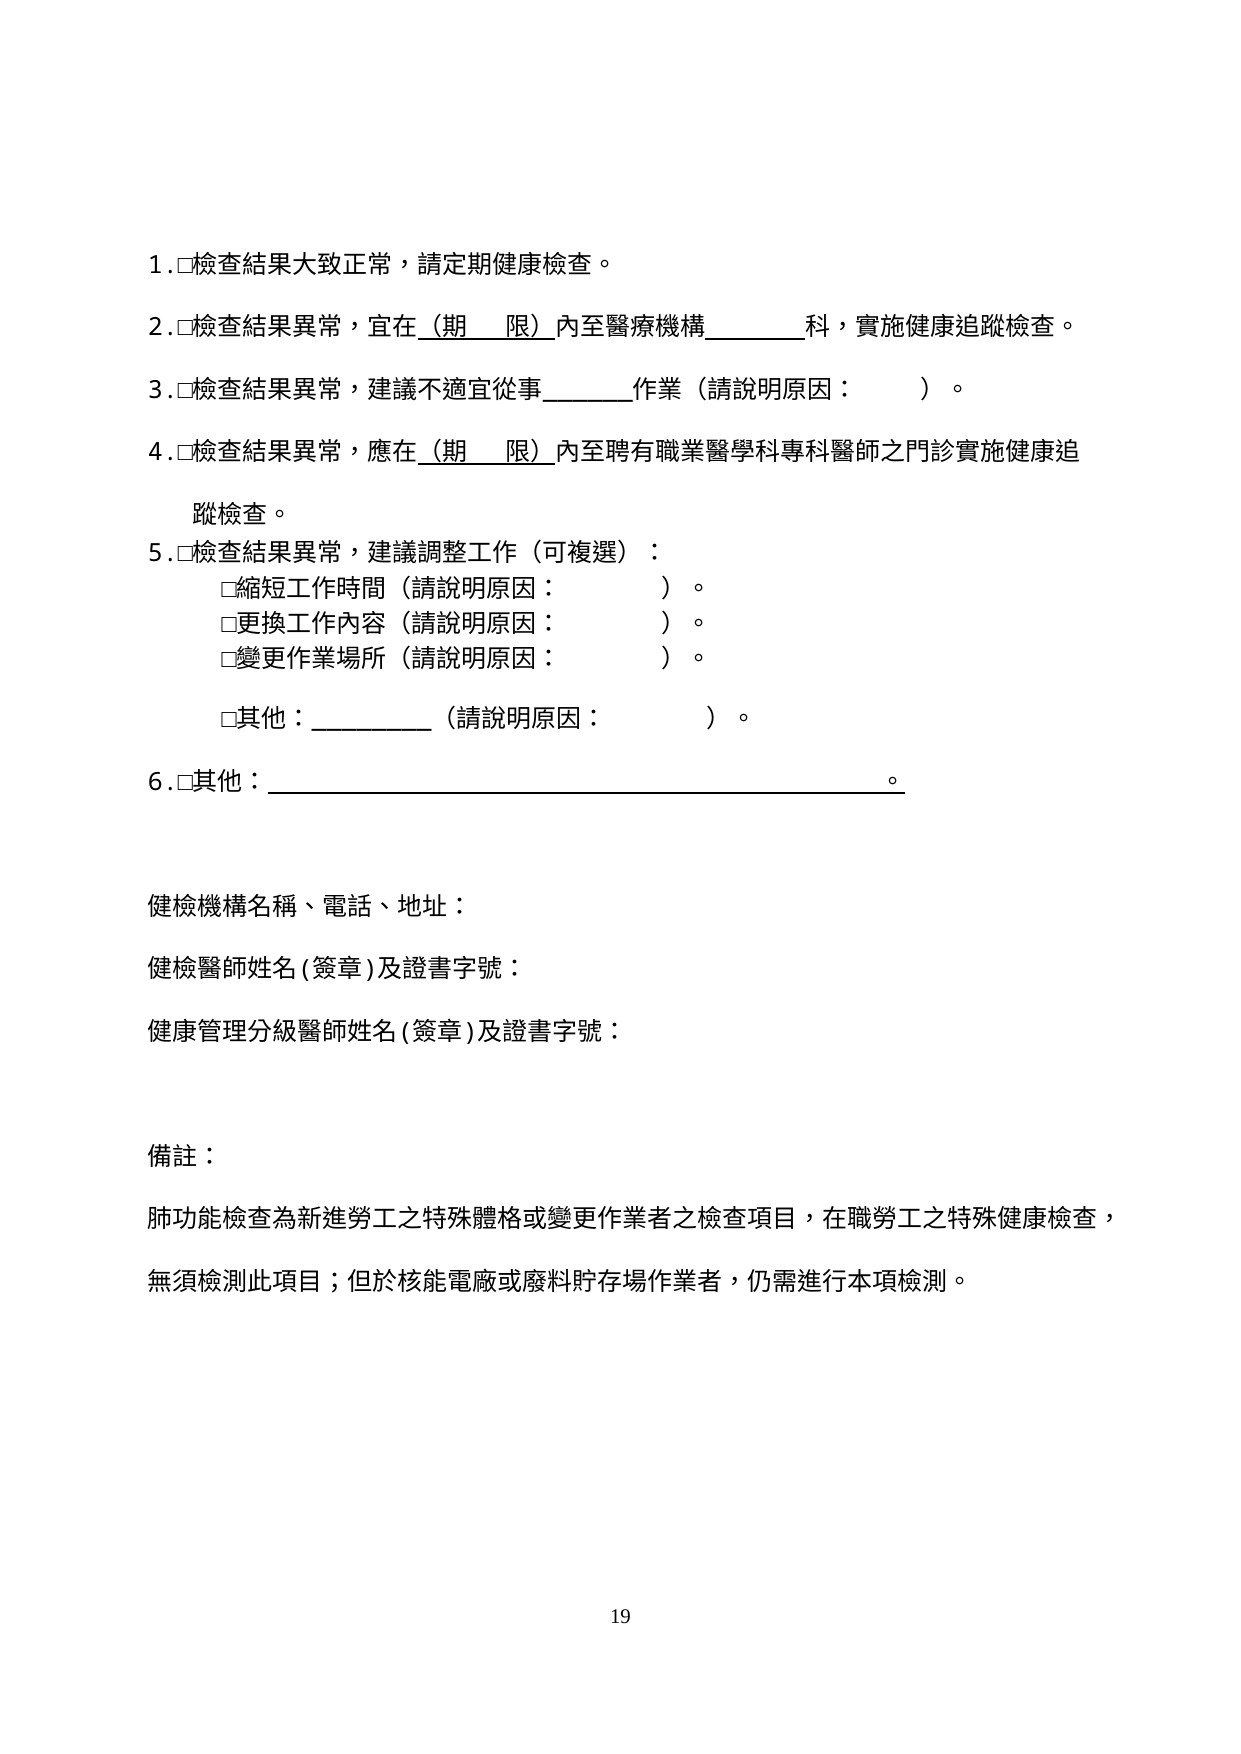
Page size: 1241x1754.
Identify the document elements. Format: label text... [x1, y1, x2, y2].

text 肺功能檢查為新進勞工之特殊體格或變更作業者之檢查項目，在職勞工之特殊健康檢查，無須檢測此項目；但於核能電廠或廢料貯存場作業者，仍需進行本項檢測。 [148, 1175, 1133, 1300]
text 5.□檢查結果異常，建議調整工作（可複選）： [148, 533, 1092, 569]
text □縮短工作時間（請說明原因： ）。 [221, 569, 1092, 604]
text 健檢機構名稱、電話、地址： [148, 862, 1092, 925]
text □更換工作內容（請說明原因： ）。 [221, 604, 1092, 639]
text 健檢醫師姓名(簽章)及證書字號： [148, 925, 1092, 987]
text 備註： [148, 1112, 1092, 1175]
text 3.□檢查結果異常，建議不適宜從事______作業（請說明原因： ）。 [148, 346, 1092, 408]
text 6.□其他： 。 [148, 737, 1092, 800]
text 2.□檢查結果異常，宜在（期 限）內至醫療機構 科，實施健康追蹤檢查。 [148, 283, 1092, 346]
text 健康管理分級醫師姓名(簽章)及證書字號： [148, 987, 1092, 1050]
text 4.□檢查結果異常，應在（期 限）內至聘有職業醫學科專科醫師之門診實施健康追蹤檢查。 [148, 408, 1092, 533]
text 1.□檢查結果大致正常，請定期健康檢查。 [148, 221, 1092, 283]
text □變更作業場所（請說明原因： ）。 [221, 639, 1092, 675]
text □其他：________（請說明原因： ）。 [221, 675, 1092, 737]
